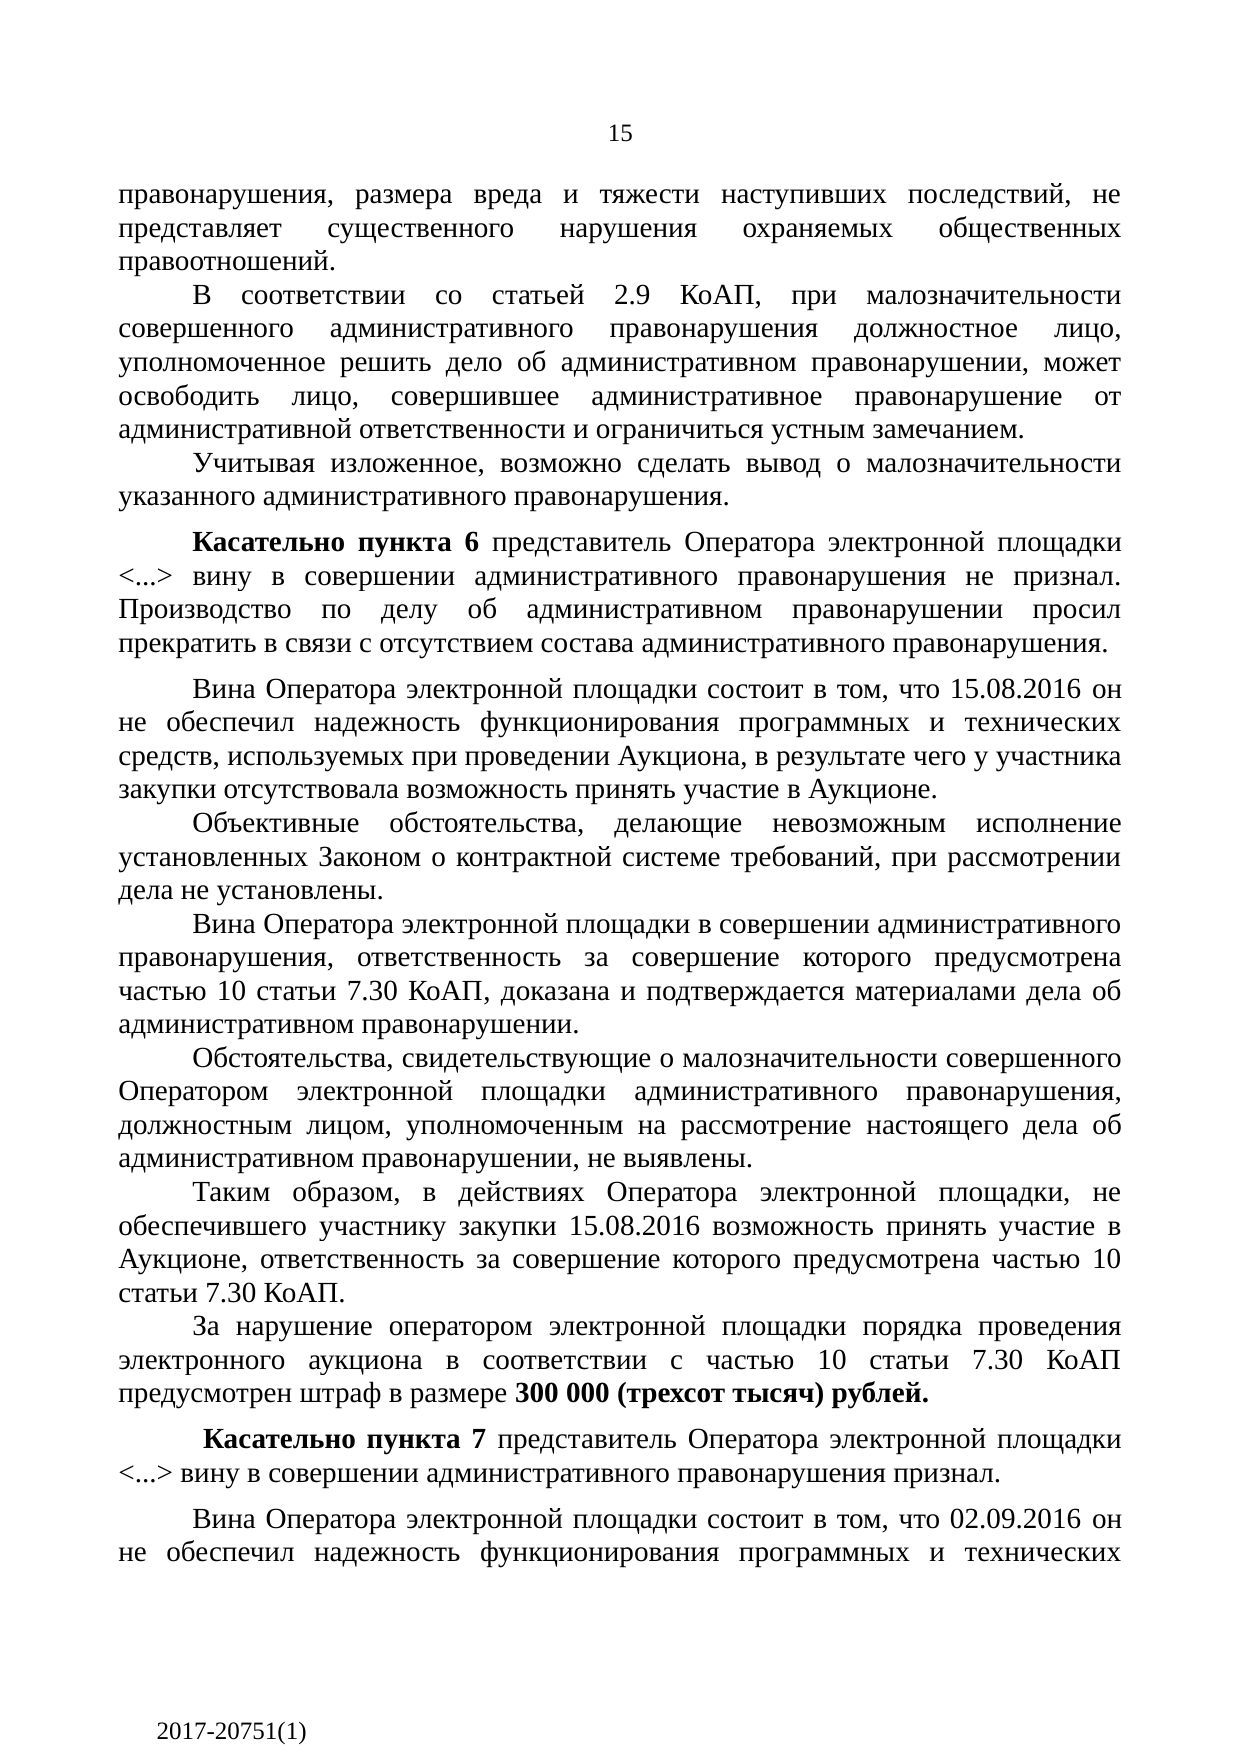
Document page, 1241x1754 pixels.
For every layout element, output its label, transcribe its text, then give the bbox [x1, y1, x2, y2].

text За нарушение оператором электронной площадки порядка проведения электронного аукциона в соответствии с частью 10 статьи 7.30 КоАП предусмотрен штраф в размере 300 000 (трехсот тысяч) рублей. [118, 1308, 1122, 1409]
text Таким образом, в действиях Оператора электронной площадки, не обеспечившего участнику закупки 15.08.2016 возможность принять участие в Аукционе, ответственность за совершение которого предусмотрена частью 10 статьи 7.30 КоАП. [118, 1174, 1122, 1308]
text Вина Оператора электронной площадки состоит в том, что 15.08.2016 он не обеспечил надежность функционирования программных и технических средств, используемых при проведении Аукциона, в результате чего у участника закупки отсутствовала возможность принять участие в Аукционе. [118, 671, 1122, 805]
text В соответствии со статьей 2.9 КоАП, при малозначительности совершенного административного правонарушения должностное лицо, уполномоченное решить дело об административном правонарушении, может освободить лицо, совершившее административное правонарушение от административной ответственности и ограничиться устным замечанием. [118, 277, 1122, 445]
text правонарушения, размера вреда и тяжести наступивших последствий, не представляет существенного нарушения охраняемых общественных правоотношений. [118, 176, 1122, 277]
text Учитывая изложенное, возможно сделать вывод о малозначительности указанного административного правонарушения. [118, 445, 1122, 512]
text Касательно пункта 7 представитель Оператора электронной площадки <...> вину в совершении административного правонарушения признал. [118, 1421, 1122, 1488]
text Касательно пункта 6 представитель Оператора электронной площадки <...> вину в совершении административного правонарушения не признал. Производство по делу об административном правонарушении просил прекратить в связи с отсутствием состава административного правонарушения. [118, 524, 1122, 658]
text Вина Оператора электронной площадки состоит в том, что 02.09.2016 он не обеспечил надежность функционирования программных и технических [118, 1501, 1122, 1568]
text Объективные обстоятельства, делающие невозможным исполнение установленных Законом о контрактной системе требований, при рассмотрении дела не установлены. [118, 805, 1122, 906]
text Обстоятельства, свидетельствующие о малозначительности совершенного Оператором электронной площадки административного правонарушения, должностным лицом, уполномоченным на рассмотрение настоящего дела об административном правонарушении, не выявлены. [118, 1040, 1122, 1174]
text Вина Оператора электронной площадки в совершении административного правонарушения, ответственность за совершение которого предусмотрена частью 10 статьи 7.30 КоАП, доказана и подтверждается материалами дела об административном правонарушении. [118, 906, 1122, 1040]
